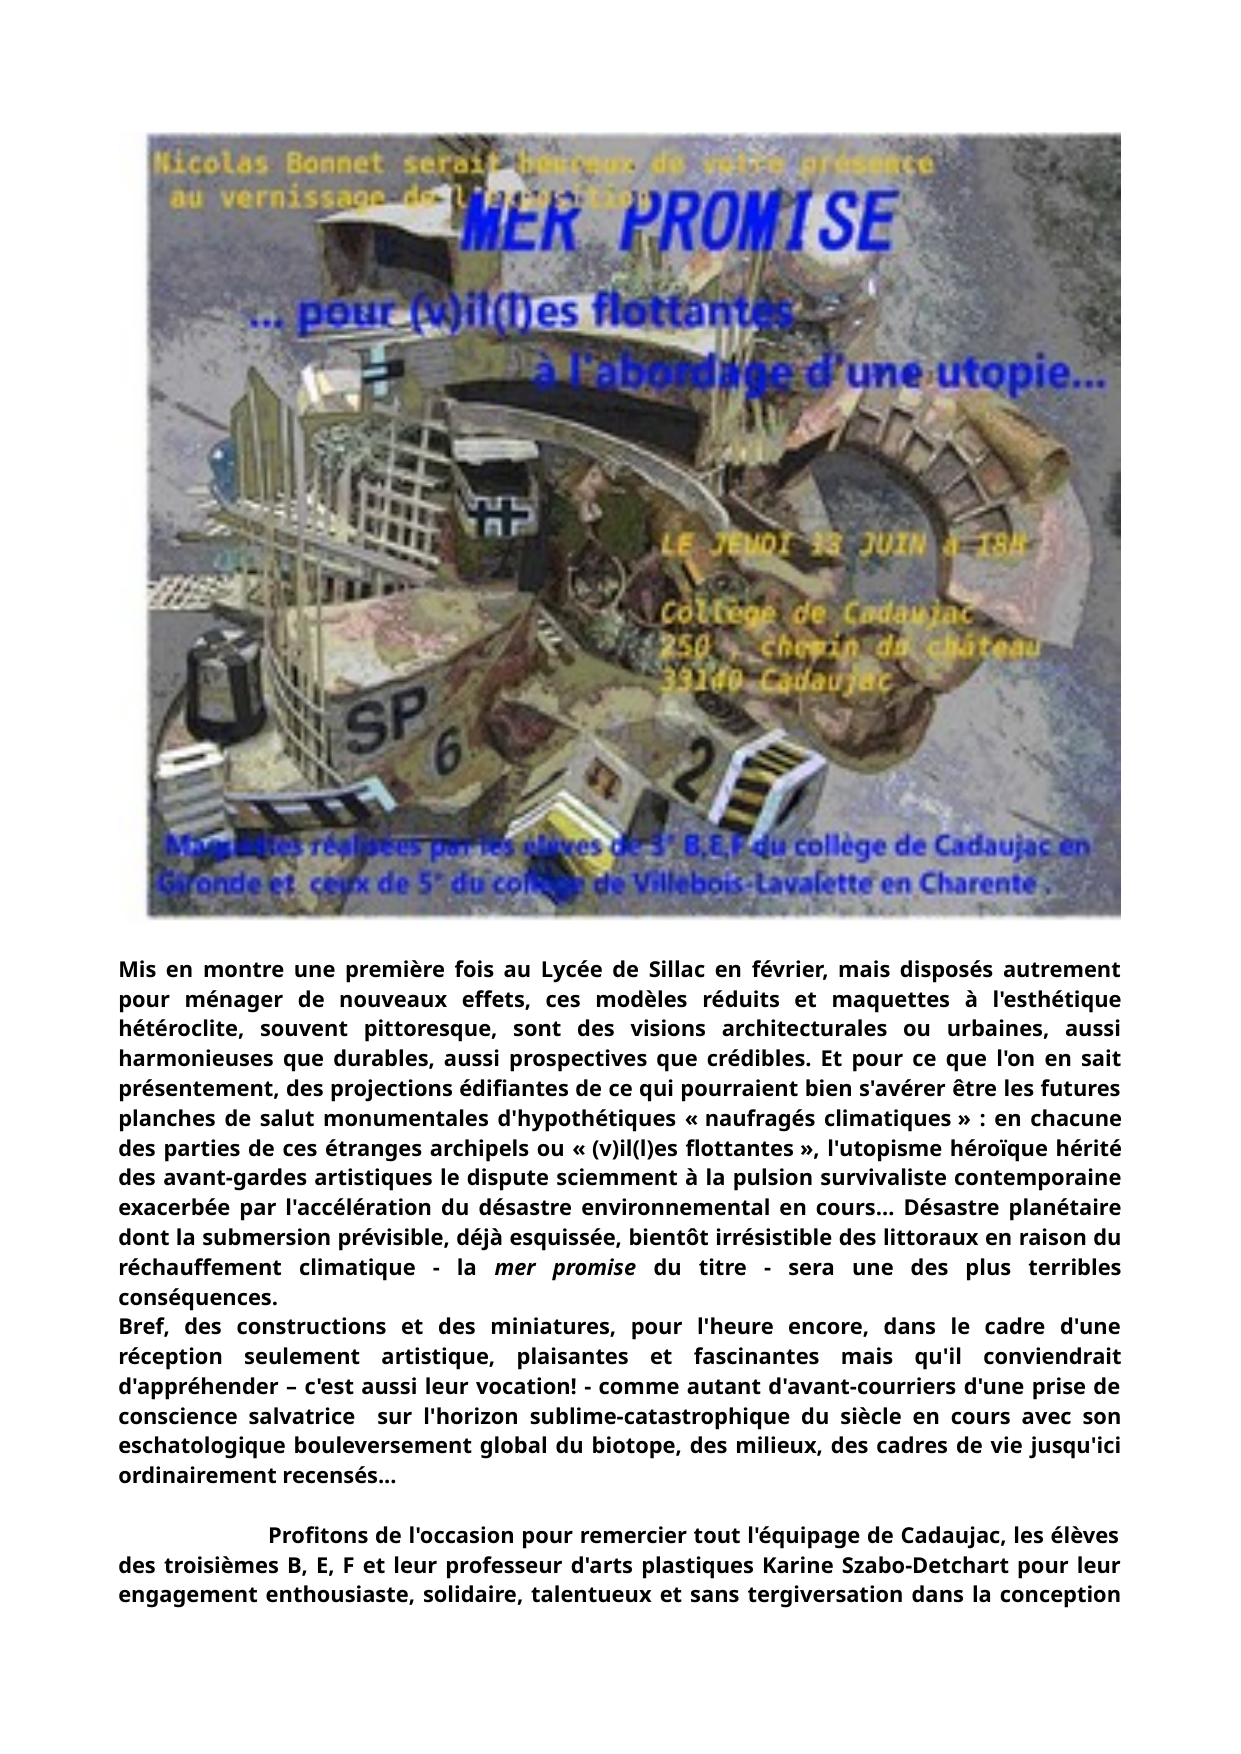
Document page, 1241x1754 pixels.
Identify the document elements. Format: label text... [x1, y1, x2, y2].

text Mis en montre une première fois au Lycée de Sillac en février, mais disposés autrement pour ménager de nouveaux effets, ces modèles réduits et maquettes à l'esthétique hétéroclite, souvent pittoresque, sont des visions architecturales ou urbaines, aussi harmonieuses que durables, aussi prospectives que crédibles. Et pour ce que l'on en sait présentement, des projections édifiantes de ce qui pourraient bien s'avérer être les futures planches de salut monumentales d'hypothétiques « naufragés climatiques » : en chacune des parties de ces étranges archipels ou « (v)il(l)es flottantes », l'utopisme héroïque hérité des avant-gardes artistiques le dispute sciemment à la pulsion survivaliste contemporaine exacerbée par l'accélération du désastre environnemental en cours… Désastre planétaire dont la submersion prévisible, déjà esquissée, bientôt irrésistible des littoraux en raison du réchauffement climatique - la mer promise du titre - sera une des plus terribles conséquences. [118, 954, 1122, 1311]
text Bref, des constructions et des miniatures, pour l'heure encore, dans le cadre d'une réception seulement artistique, plaisantes et fascinantes mais qu'il conviendrait d'appréhender – c'est aussi leur vocation! - comme autant d'avant-courriers d'une prise de conscience salvatrice sur l'horizon sublime-catastrophique du siècle en cours avec son eschatologique bouleversement global du biotope, des milieux, des cadres de vie jusqu'ici ordinairement recensés... [118, 1311, 1122, 1490]
text Profitons de l'occasion pour remercier tout l'équipage de Cadaujac, les élèves des troisièmes B, E, F et leur professeur d'arts plastiques Karine Szabo-Detchart pour leur engagement enthousiaste, solidaire, talentueux et sans tergiversation dans la conception [118, 1520, 1122, 1609]
picture [118, 132, 1121, 924]
